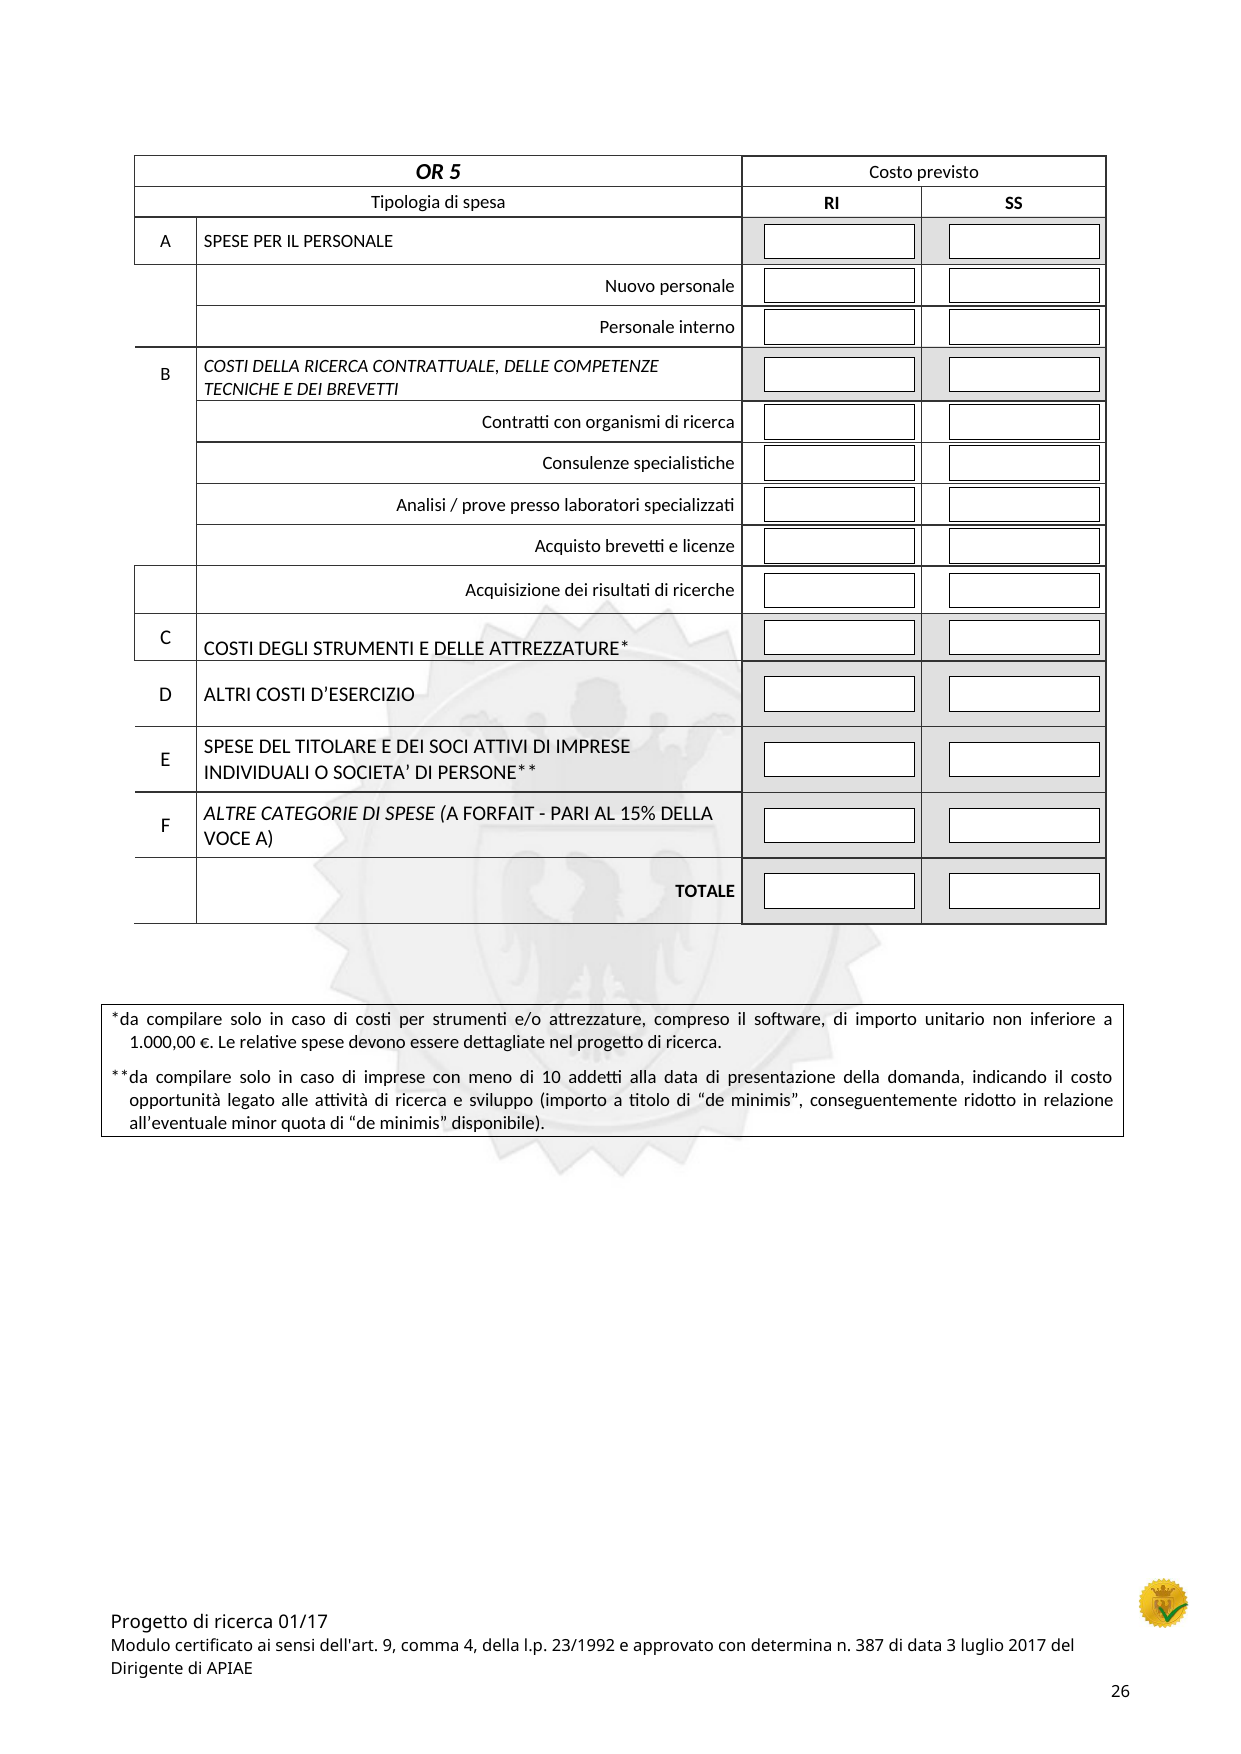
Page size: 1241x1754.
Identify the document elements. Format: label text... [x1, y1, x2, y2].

table_cell [135, 566, 196, 613]
table_header Costo previsto [743, 157, 1105, 186]
table_cell [743, 662, 921, 726]
text **da compilare solo in caso di imprese con meno di 10 addetti alla data di presentazione della domanda, indicando il costo opportunità legato alle attività di ricerca e sviluppo (importo a titolo di “de minimis”, conseguentemente ridotto in relazione all’eventuale minor quota di “de minimis” disponibile). [102, 1062, 1123, 1136]
table_cell [743, 443, 921, 483]
table_header OR 5 [135, 156, 741, 186]
table_cell [743, 484, 921, 524]
table_cell Acquisto brevetti e licenze [197, 525, 741, 565]
table_cell [134, 483, 196, 524]
table_cell TOTALE [197, 858, 741, 923]
table_cell [134, 400, 196, 441]
table_cell [134, 265, 196, 305]
table_cell [922, 218, 1105, 264]
table_cell A [135, 218, 196, 264]
table_cell [743, 402, 921, 441]
table_cell [922, 265, 1105, 305]
table_cell [134, 857, 196, 923]
table_cell COSTI DEGLI STRUMENTI E DELLE ATTREZZATURE* [197, 614, 741, 660]
table_cell SS [922, 187, 1105, 216]
table_cell [743, 793, 921, 857]
table_cell [743, 567, 921, 613]
table_cell [922, 793, 1105, 857]
table_cell [922, 662, 1105, 726]
table_cell [743, 348, 921, 400]
text *da compilare solo in caso di costi per strumenti e/o attrezzature, compreso il software, di importo unitario non inferiore a 1.000,00 €. Le relative spese devono essere dettagliate nel progetto di ricerca. [102, 1005, 1123, 1053]
table_cell [922, 443, 1105, 483]
table_cell [922, 348, 1105, 400]
table_cell [743, 307, 921, 346]
table_cell [922, 526, 1105, 565]
table_cell [743, 859, 921, 923]
table_cell Contratti con organismi di ricerca [197, 401, 741, 441]
table_cell SPESE PER IL PERSONALE [197, 218, 741, 264]
table_cell COSTI DELLA RICERCA CONTRATTUALE, DELLE COMPETENZE TECNICHE E DEI BREVETTI [197, 348, 741, 400]
table_cell F [134, 791, 196, 857]
table_cell RI [743, 187, 921, 216]
table_cell [743, 727, 921, 791]
table_cell [743, 614, 921, 660]
table_cell [922, 567, 1105, 613]
table_cell [743, 265, 921, 305]
table_cell ALTRI COSTI D’ESERCIZIO [197, 661, 741, 726]
table_cell E [134, 726, 196, 791]
table_cell [922, 307, 1105, 346]
table_cell [743, 526, 921, 565]
table_cell [134, 524, 196, 565]
table_cell Personale interno [197, 306, 741, 346]
table_cell ALTRE CATEGORIE DI SPESE (A FORFAIT - PARI AL 15% DELLA VOCE A) [197, 793, 741, 857]
table_cell B [134, 346, 196, 400]
picture [1138, 1578, 1190, 1628]
picture [110, 56, 1130, 1703]
table_cell [743, 218, 921, 264]
table_cell [922, 859, 1105, 923]
table_cell [922, 402, 1105, 441]
table_cell Acquisizione dei risultati di ricerche [197, 566, 741, 613]
table_cell Nuovo personale [197, 265, 741, 305]
table_cell [922, 727, 1105, 791]
table_cell [134, 305, 196, 346]
table_cell Consulenze specialistiche [197, 443, 741, 483]
table_cell C [135, 614, 196, 660]
picture [110, 1053, 1123, 1062]
table_cell Tipologia di spesa [135, 187, 741, 216]
table_cell [922, 614, 1105, 660]
table_cell D [134, 661, 196, 726]
table_cell SPESE DEL TITOLARE E DEI SOCI ATTIVI DI IMPRESE INDIVIDUALI O SOCIETA’ DI PERSONE** [197, 727, 741, 791]
table_cell Analisi / prove presso laboratori specializzati [197, 484, 741, 524]
table_cell [922, 484, 1105, 524]
table_cell [134, 441, 196, 483]
